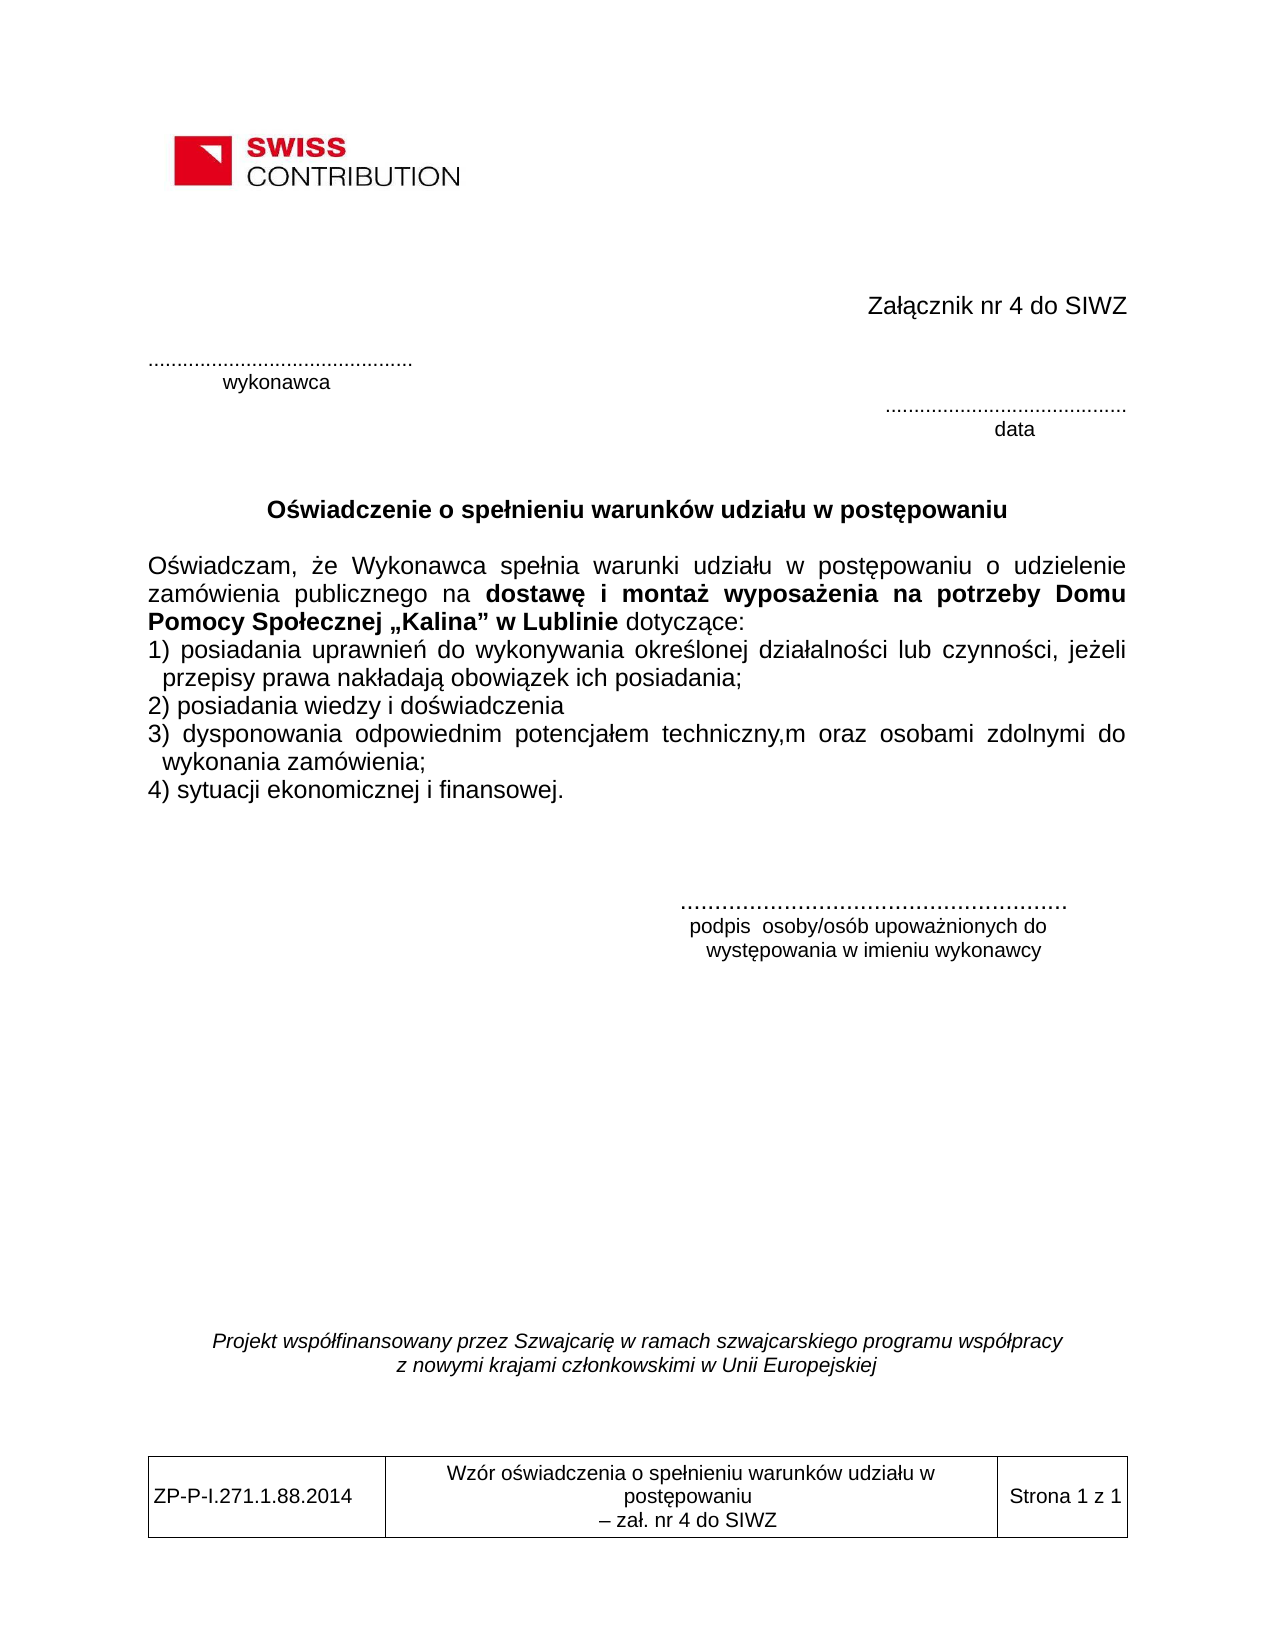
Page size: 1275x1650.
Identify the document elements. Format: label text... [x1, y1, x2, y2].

text 2) posiadania wiedzy i doświadczenia [148, 692, 1127, 720]
text wykonawca [148, 371, 1127, 394]
text Oświadczenie o spełnieniu warunków udziału w postępowaniu [148, 496, 1127, 524]
text występowania w imieniu wykonawcy [620, 938, 1127, 962]
subtitle Załącznik nr 4 do SIWZ [148, 292, 1127, 320]
text Oświadczam, że Wykonawca spełnia warunki udziału w postępowaniu o udzielenie zamówienia publicznego na dostawę i montaż wyposażenia na potrzeby Domu Pomocy Społecznej „Kalina” w Lublinie dotyczące: [148, 552, 1127, 636]
text 1) posiadania uprawnień do wykonywania określonej działalności lub czynności, jeżeli przepisy prawa nakładają obowiązek ich posiadania; [148, 636, 1127, 692]
text .......................................... [148, 394, 1127, 417]
text ........................................................ [620, 887, 1127, 915]
text 3) dysponowania odpowiednim potencjałem techniczny,m oraz osobami zdolnymi do wykonania zamówienia; [148, 720, 1127, 776]
text 4) sytuacji ekonomicznej i finansowej. [148, 776, 1127, 803]
text .............................................. [148, 348, 1127, 371]
text podpis osoby/osób upoważnionych do [620, 915, 1127, 938]
text Projekt współfinansowany przez Szwajcarię w ramach szwajcarskiego programu współpracy z nowymi krajami członkowskimi w Unii Europejskiej [148, 1330, 1127, 1377]
text data [148, 417, 1127, 441]
